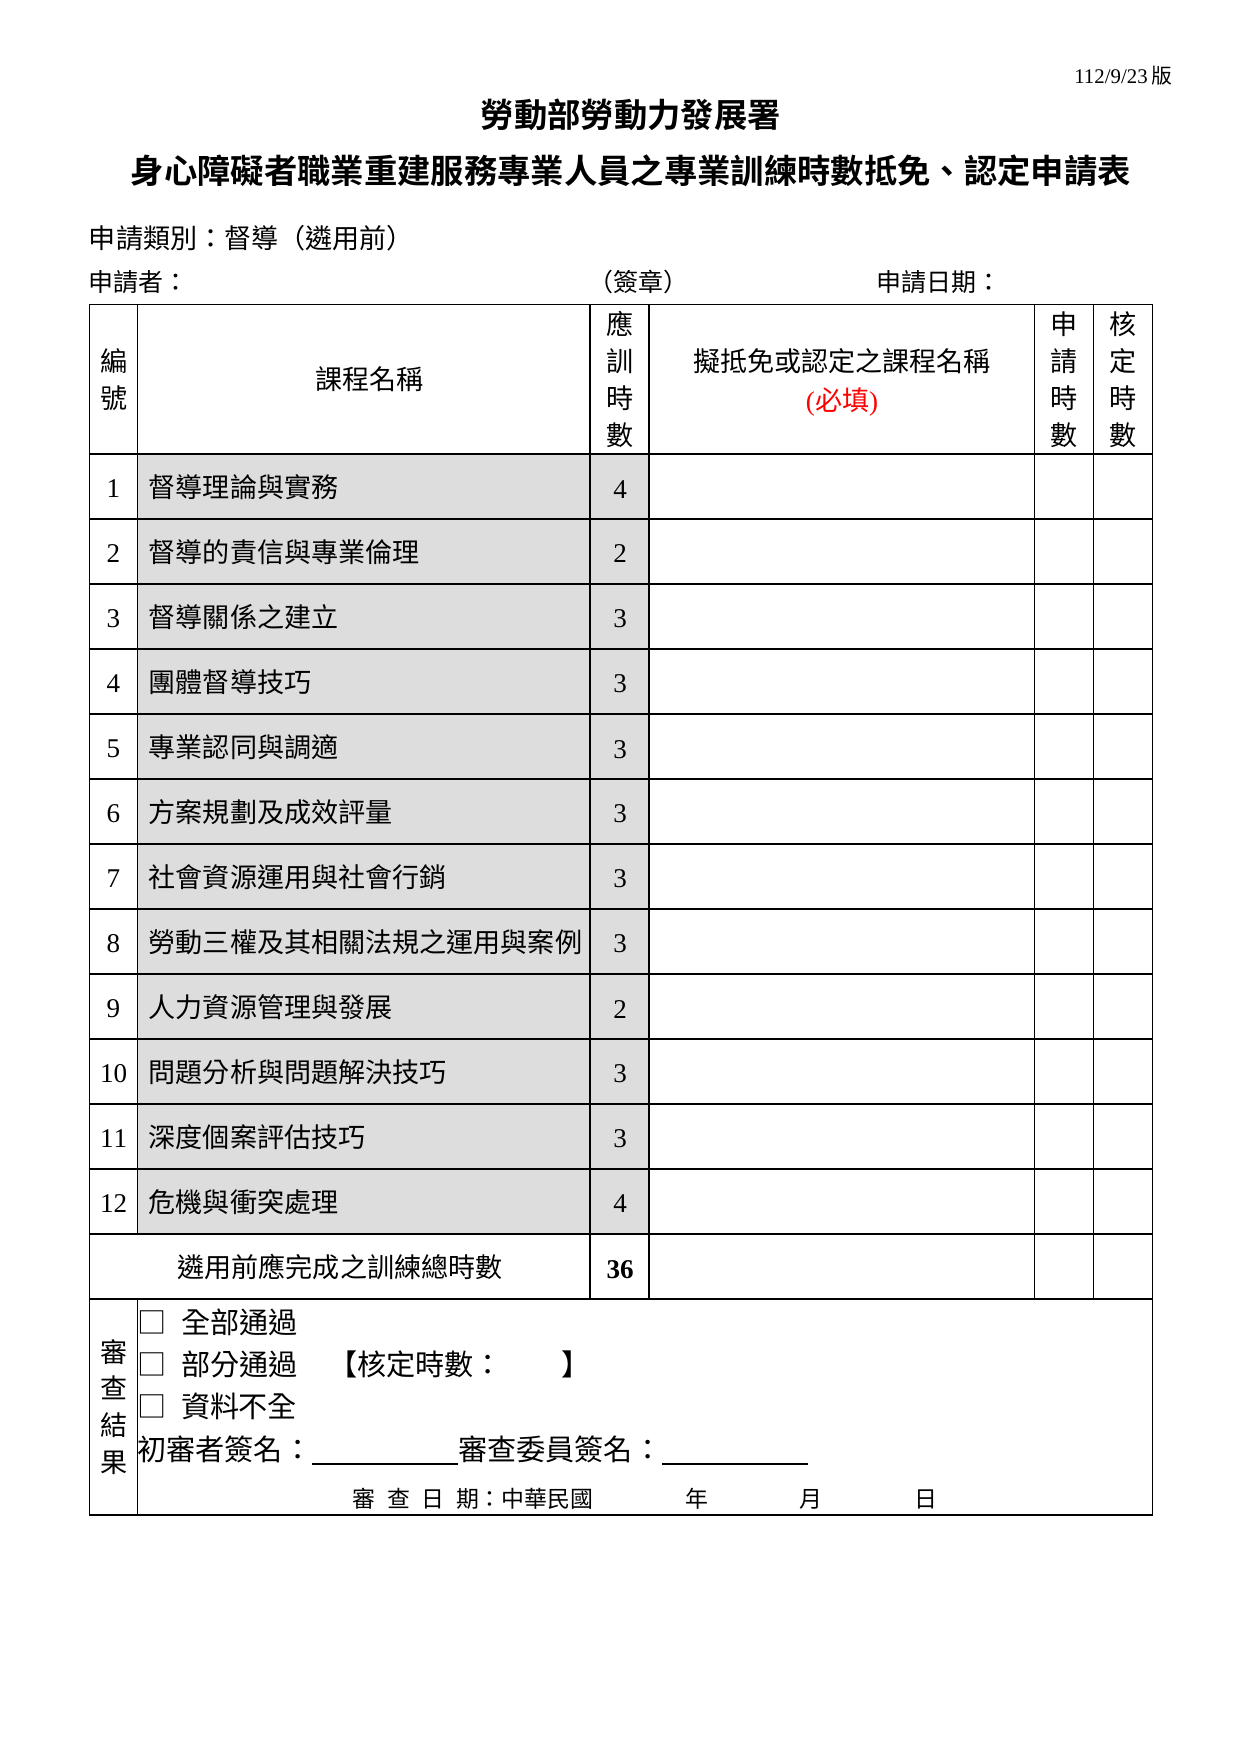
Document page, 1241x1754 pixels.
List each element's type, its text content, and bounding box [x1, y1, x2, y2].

table_cell 危機與衝突處理 [138, 1170, 589, 1233]
table_cell [650, 520, 1034, 583]
table_cell 人力資源管理與發展 [138, 975, 589, 1038]
table_cell [650, 455, 1034, 518]
table_cell [1094, 585, 1152, 648]
table_header 擬抵免或認定之課程名稱 (必填) [650, 305, 1034, 453]
table_cell 問題分析與問題解決技巧 [138, 1040, 589, 1103]
table_cell [650, 975, 1034, 1038]
table_cell [1094, 715, 1152, 778]
table_cell 4 [591, 1170, 648, 1233]
table_cell 6 [90, 780, 137, 843]
text 勞動部勞動力發展署 [89, 89, 1172, 137]
table_cell [1035, 1170, 1093, 1233]
table_header 核 定 時 數 [1094, 305, 1152, 453]
table_cell [1035, 910, 1093, 973]
table_cell 7 [90, 845, 137, 908]
table_cell [650, 780, 1034, 843]
table_cell 督導的責信與專業倫理 [138, 520, 589, 583]
table_cell [1094, 1040, 1152, 1103]
table_cell 團體督導技巧 [138, 650, 589, 713]
table_cell 11 [90, 1105, 137, 1168]
table_cell [650, 585, 1034, 648]
table_cell [650, 1105, 1034, 1168]
table_cell [650, 650, 1034, 713]
table_cell [650, 910, 1034, 973]
table_cell 3 [591, 845, 648, 908]
table_cell [1094, 975, 1152, 1038]
table_cell 8 [90, 910, 137, 973]
table_cell □ 全部通過 □ 部分通過 【核定時數： 】 □ 資料不全 初審者簽名： 審查委員簽名： 審 查 日 期：中華民國 年 月 日 [138, 1300, 1152, 1514]
table_header 課程名稱 [138, 305, 589, 453]
table_cell [1035, 455, 1093, 518]
table_cell [1094, 520, 1152, 583]
text 身心障礙者職業重建服務專業人員之專業訓練時數抵免、認定申請表 [89, 145, 1172, 193]
table_cell [1035, 975, 1093, 1038]
table_cell [1094, 455, 1152, 518]
table_cell [650, 845, 1034, 908]
table_cell [1035, 715, 1093, 778]
table_cell [1094, 780, 1152, 843]
table_cell 審 查 結 果 [90, 1300, 137, 1514]
table_cell [1035, 585, 1093, 648]
text 申請者： （簽章） 申請日期： [89, 262, 1172, 298]
table_cell 專業認同與調適 [138, 715, 589, 778]
table_cell 3 [90, 585, 137, 648]
table_cell 10 [90, 1040, 137, 1103]
table_cell 2 [591, 975, 648, 1038]
table_cell [1035, 845, 1093, 908]
table_cell [1035, 650, 1093, 713]
table_cell 勞動三權及其相關法規之運用與案例 [138, 910, 589, 973]
table_cell 3 [591, 780, 648, 843]
table_cell [650, 715, 1034, 778]
table_cell 督導理論與實務 [138, 455, 589, 518]
table_cell 9 [90, 975, 137, 1038]
table_cell 12 [90, 1170, 137, 1233]
table_cell 4 [591, 455, 648, 518]
table_cell [1094, 845, 1152, 908]
table_cell [1035, 1235, 1093, 1298]
table_cell 遴用前應完成之訓練總時數 [90, 1235, 589, 1298]
table_header 申 請 時 數 [1035, 305, 1093, 453]
table_cell 3 [591, 715, 648, 778]
table_cell 3 [591, 1040, 648, 1103]
text 申請類別：督導（遴用前） [89, 217, 1172, 256]
table_cell 督導關係之建立 [138, 585, 589, 648]
table_cell [1094, 650, 1152, 713]
table_cell [1094, 1235, 1152, 1298]
table_cell 3 [591, 650, 648, 713]
table_cell 深度個案評估技巧 [138, 1105, 589, 1168]
table_cell 方案規劃及成效評量 [138, 780, 589, 843]
table_cell 3 [591, 585, 648, 648]
table_cell [1094, 910, 1152, 973]
table_cell 3 [591, 1105, 648, 1168]
table_cell [1094, 1105, 1152, 1168]
table_cell 3 [591, 910, 648, 973]
table_cell [650, 1040, 1034, 1103]
table_cell 1 [90, 455, 137, 518]
table_cell [1035, 1040, 1093, 1103]
table_header 應 訓 時 數 [591, 305, 648, 453]
table_cell 2 [90, 520, 137, 583]
table_cell [1035, 520, 1093, 583]
table_cell 2 [591, 520, 648, 583]
table_cell 36 [591, 1235, 648, 1298]
table_cell 5 [90, 715, 137, 778]
table_cell 社會資源運用與社會行銷 [138, 845, 589, 908]
table_cell [1035, 780, 1093, 843]
table_header 編號 [90, 305, 137, 453]
table_cell [650, 1170, 1034, 1233]
table_cell 4 [90, 650, 137, 713]
table_cell [1035, 1105, 1093, 1168]
table_cell [650, 1235, 1034, 1298]
table_cell [1094, 1170, 1152, 1233]
